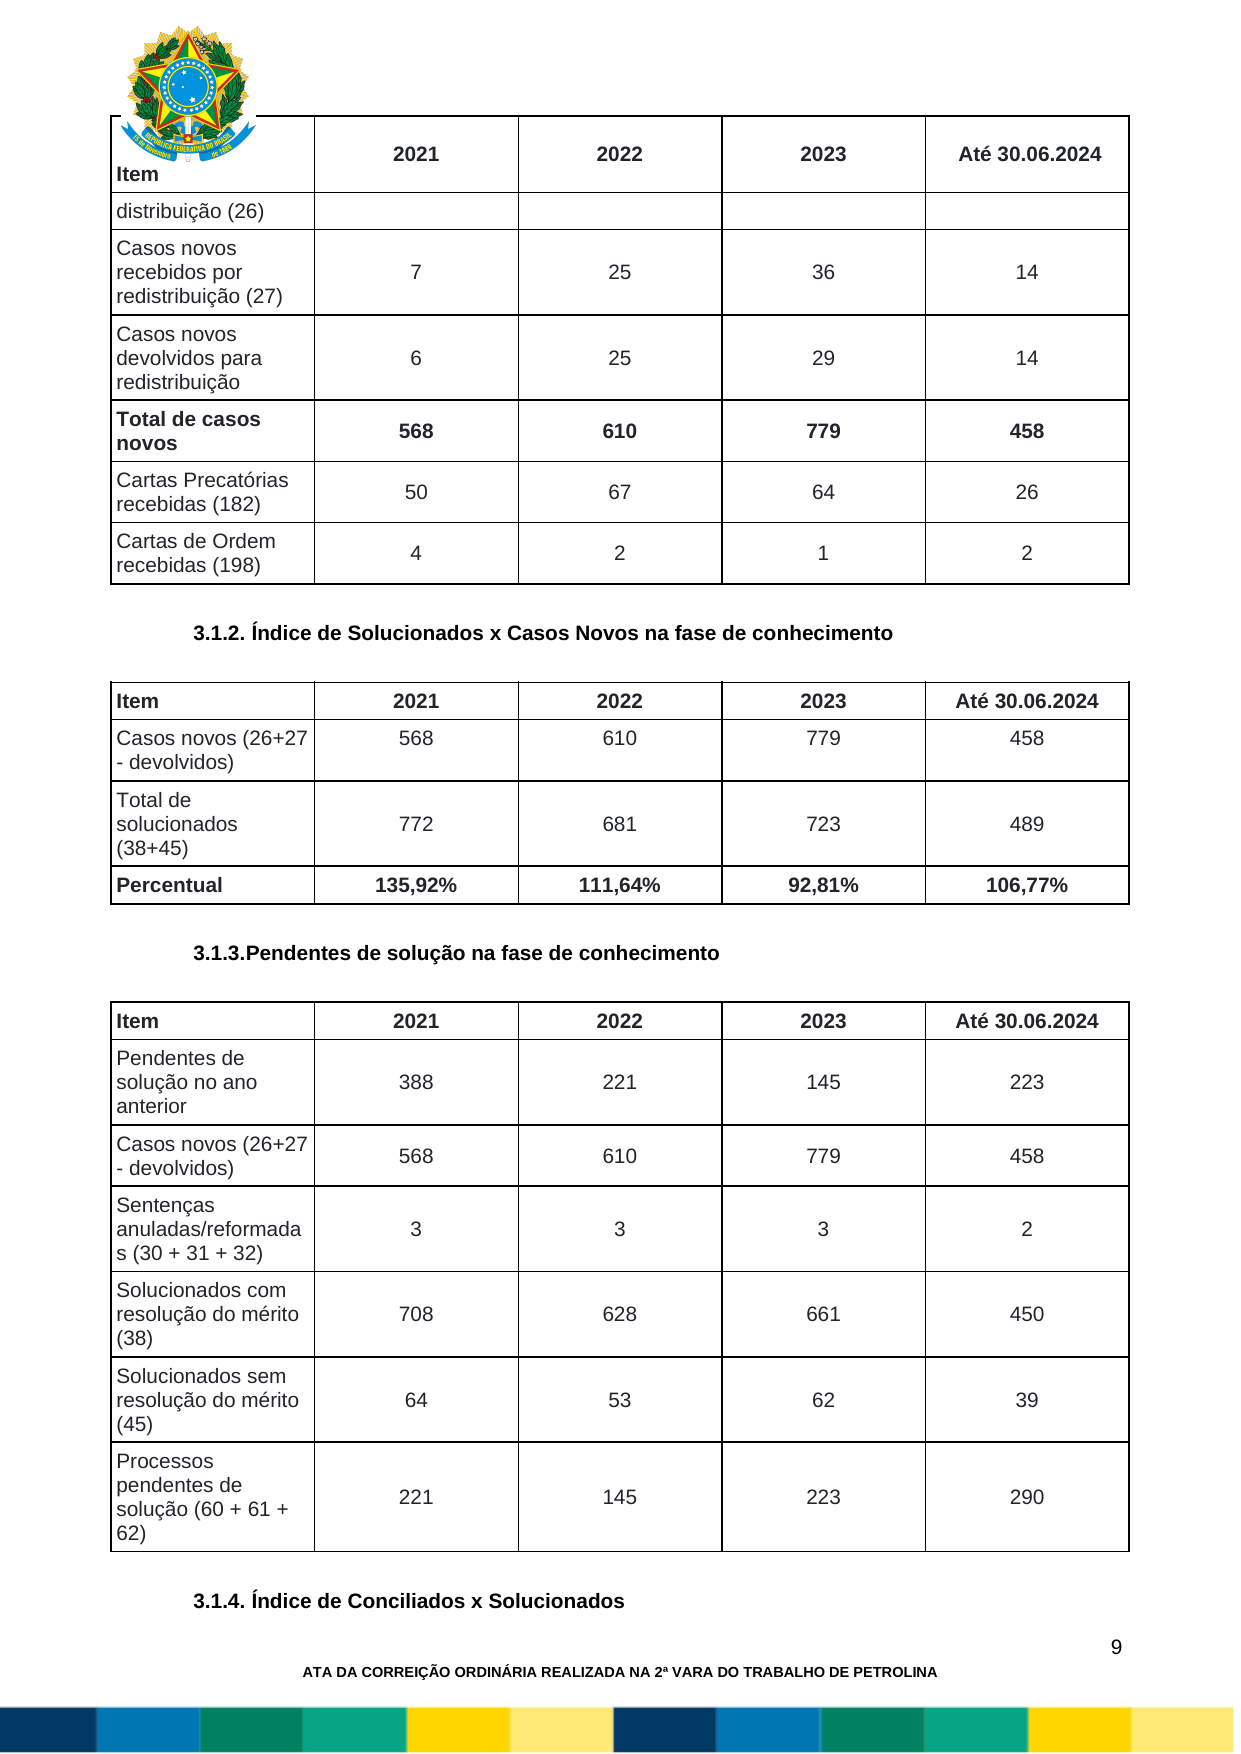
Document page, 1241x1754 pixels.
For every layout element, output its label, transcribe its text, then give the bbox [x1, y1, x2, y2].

table_cell 708 [315, 1272, 518, 1356]
table_cell 67 [519, 462, 721, 522]
table_cell 62 [723, 1358, 925, 1441]
list Pendentes de solução na fase de conhecimento [193, 941, 1122, 965]
table_cell 29 [723, 316, 925, 399]
table_cell 223 [926, 1040, 1128, 1124]
table_cell 145 [519, 1443, 721, 1551]
table_header 2021 [315, 683, 518, 719]
table_cell 25 [519, 316, 721, 399]
table_cell [315, 193, 518, 229]
table_cell 14 [926, 316, 1128, 399]
table_cell Cartas Precatórias recebidas (182) [112, 462, 314, 522]
table_cell Total de casos novos [112, 401, 314, 461]
table_cell 4 [315, 523, 518, 583]
table_cell 610 [519, 1126, 721, 1185]
table_cell 458 [926, 720, 1128, 780]
table_header Item [112, 1003, 314, 1039]
table_cell 568 [315, 720, 518, 780]
table_cell 568 [315, 401, 518, 461]
table_cell 610 [519, 720, 721, 780]
table_header 2021 [315, 117, 518, 191]
table_cell [519, 193, 721, 229]
table_cell [723, 193, 925, 229]
table_cell 111,64% [519, 867, 721, 903]
table_cell 779 [723, 720, 925, 780]
table_cell 3 [315, 1187, 518, 1271]
table_cell 2 [926, 1187, 1128, 1271]
table_cell 458 [926, 401, 1128, 461]
list Índice de Conciliados x Solucionados [193, 1588, 1122, 1612]
table_cell 223 [723, 1443, 925, 1551]
table_cell 2 [519, 523, 721, 583]
table_cell 53 [519, 1358, 721, 1441]
table_cell 145 [723, 1040, 925, 1124]
table_cell Solucionados com resolução do mérito (38) [112, 1272, 314, 1356]
table_cell 106,77% [926, 867, 1128, 903]
table_cell 3 [723, 1187, 925, 1271]
table_cell 681 [519, 782, 721, 865]
table_cell 135,92% [315, 867, 518, 903]
table_cell 64 [723, 462, 925, 522]
table_header Até 30.06.2024 [926, 1003, 1128, 1039]
table_cell 39 [926, 1358, 1128, 1441]
table_cell Percentual [112, 867, 314, 903]
table_header 2022 [519, 683, 721, 719]
table_cell Casos novos (26+27 - devolvidos) [112, 720, 314, 780]
table_cell 772 [315, 782, 518, 865]
table_header 2023 [723, 683, 925, 719]
table_cell 6 [315, 316, 518, 399]
table_header 2021 [315, 1003, 518, 1039]
table_cell 489 [926, 782, 1128, 865]
table_cell 3 [519, 1187, 721, 1271]
table_cell 450 [926, 1272, 1128, 1356]
table_cell 779 [723, 401, 925, 461]
table_header Até 30.06.2024 [926, 683, 1128, 719]
table_cell 50 [315, 462, 518, 522]
table_cell 610 [519, 401, 721, 461]
table_cell 290 [926, 1443, 1128, 1551]
table_header 2023 [723, 117, 925, 191]
table_cell [926, 193, 1128, 229]
list Índice de Solucionados x Casos Novos na fase de conhecimento [193, 621, 1122, 645]
table_cell 388 [315, 1040, 518, 1124]
table_cell Sentenças anuladas/reformadas (30 + 31 + 32) [112, 1187, 314, 1271]
table_cell Total de solucionados (38+45) [112, 782, 314, 865]
table_cell 64 [315, 1358, 518, 1441]
table_cell 25 [519, 230, 721, 314]
table_cell Pendentes de solução no ano anterior [112, 1040, 314, 1124]
table_cell 779 [723, 1126, 925, 1185]
table_cell 568 [315, 1126, 518, 1185]
table_cell 723 [723, 782, 925, 865]
table_cell 1 [723, 523, 925, 583]
table_cell 661 [723, 1272, 925, 1356]
table_cell Solucionados sem resolução do mérito (45) [112, 1358, 314, 1441]
table_header Item [112, 683, 314, 719]
table_header Item [112, 117, 314, 191]
table_cell distribuição (26) [112, 193, 314, 229]
table_cell Casos novos (26+27 - devolvidos) [112, 1126, 314, 1185]
table_header 2022 [519, 117, 721, 191]
table_cell Casos novos devolvidos para redistribuição [112, 316, 314, 399]
table_cell 7 [315, 230, 518, 314]
table_header Até 30.06.2024 [926, 117, 1128, 191]
table_cell 14 [926, 230, 1128, 314]
table_cell 221 [315, 1443, 518, 1551]
table_cell 26 [926, 462, 1128, 522]
table_cell Cartas de Ordem recebidas (198) [112, 523, 314, 583]
table_cell Casos novos recebidos por redistribuição (27) [112, 230, 314, 314]
table_header 2023 [723, 1003, 925, 1039]
table_cell 221 [519, 1040, 721, 1124]
table_header 2022 [519, 1003, 721, 1039]
table_cell 92,81% [723, 867, 925, 903]
table_cell 36 [723, 230, 925, 314]
table_cell 2 [926, 523, 1128, 583]
table_cell 628 [519, 1272, 721, 1356]
table_cell 458 [926, 1126, 1128, 1185]
table_cell Processos pendentes de solução (60 + 61 + 62) [112, 1443, 314, 1551]
